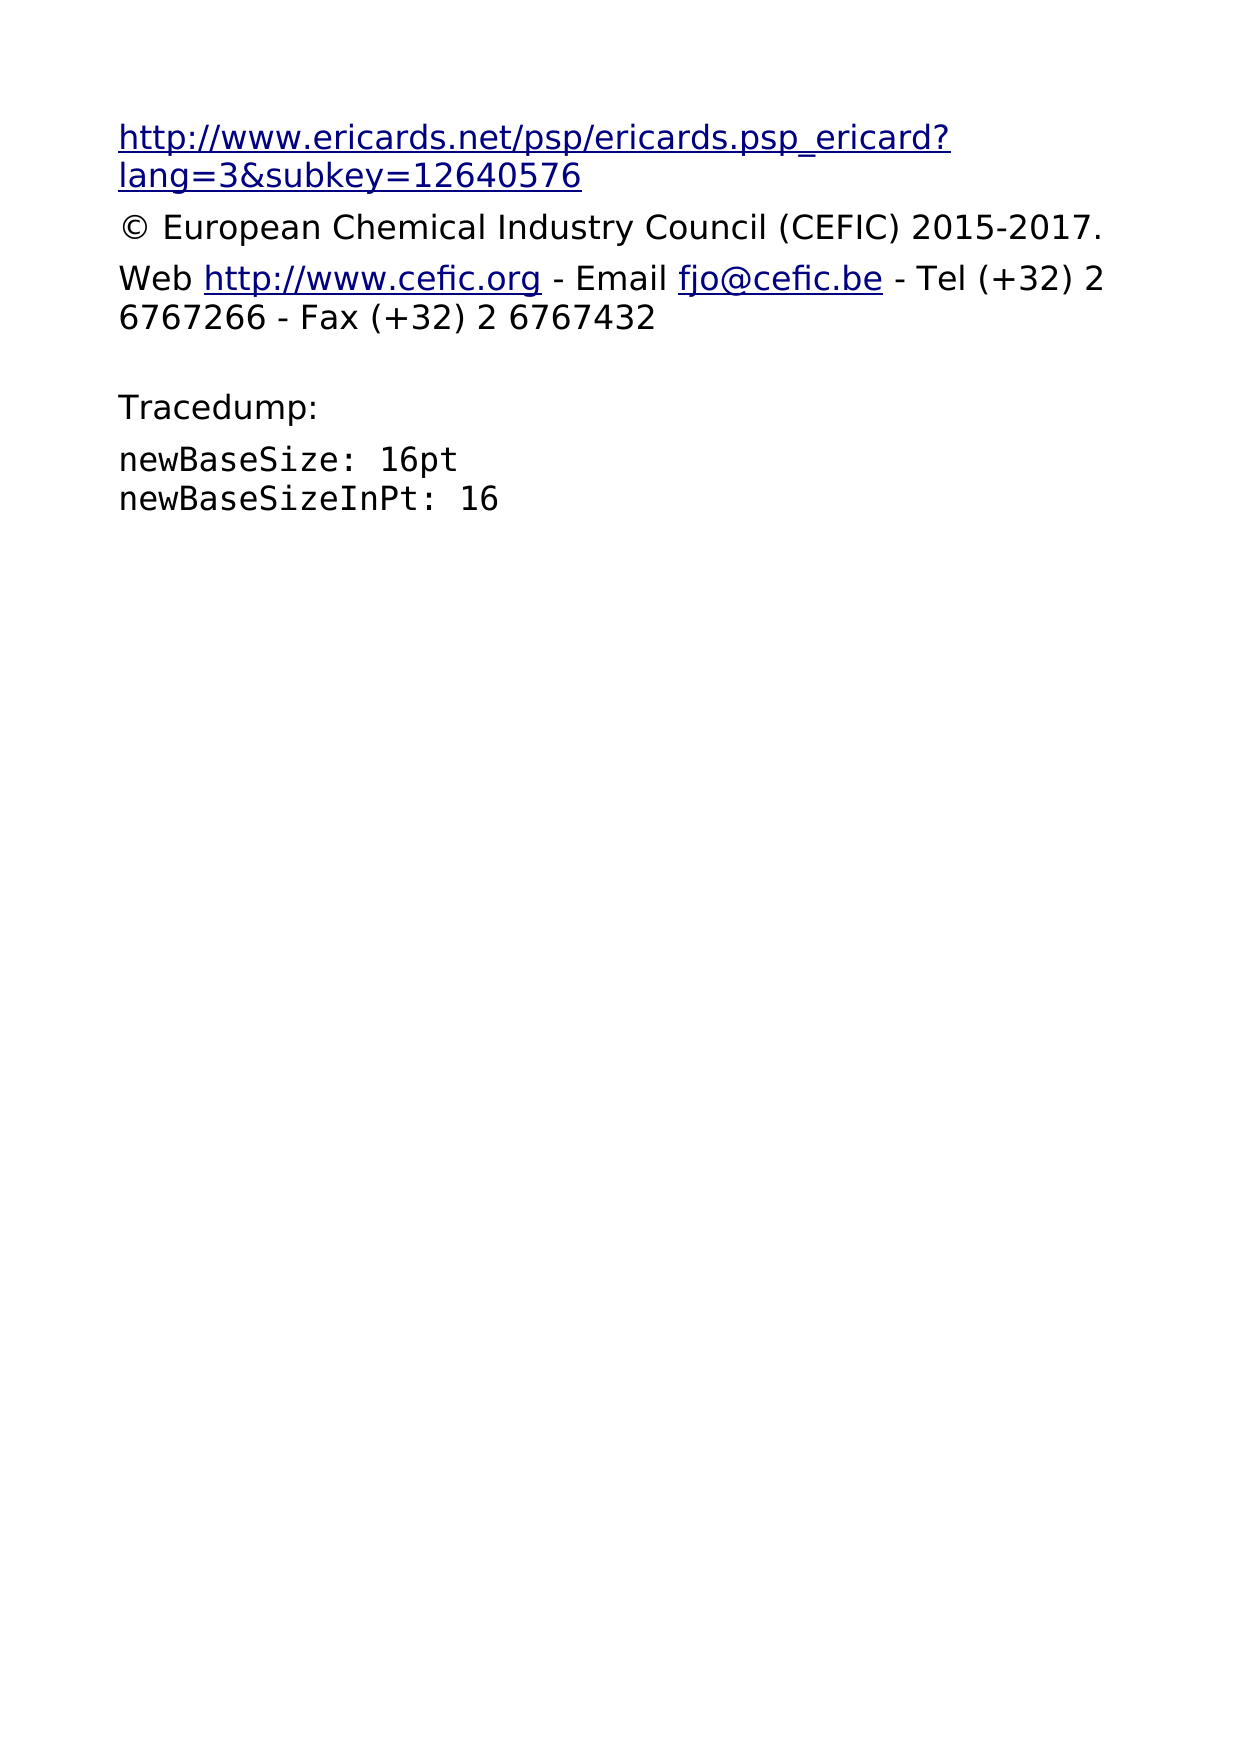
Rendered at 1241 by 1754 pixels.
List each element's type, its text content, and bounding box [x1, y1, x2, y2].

text © European Chemical Industry Council (CEFIC) 2015-2017. [118, 208, 1122, 247]
text newBaseSize: 16pt newBaseSizeInPt: 16 [118, 440, 1122, 518]
text Web http://www.cefic.org - Email fjo@cefic.be - Tel (+32) 2 6767266 - Fax (+32) 2 6767432 [118, 260, 1122, 337]
text Tracedump: [118, 350, 1122, 428]
text http://www.ericards.net/psp/ericards.psp_ericard?lang=3&subkey=12640576 [118, 118, 1122, 196]
